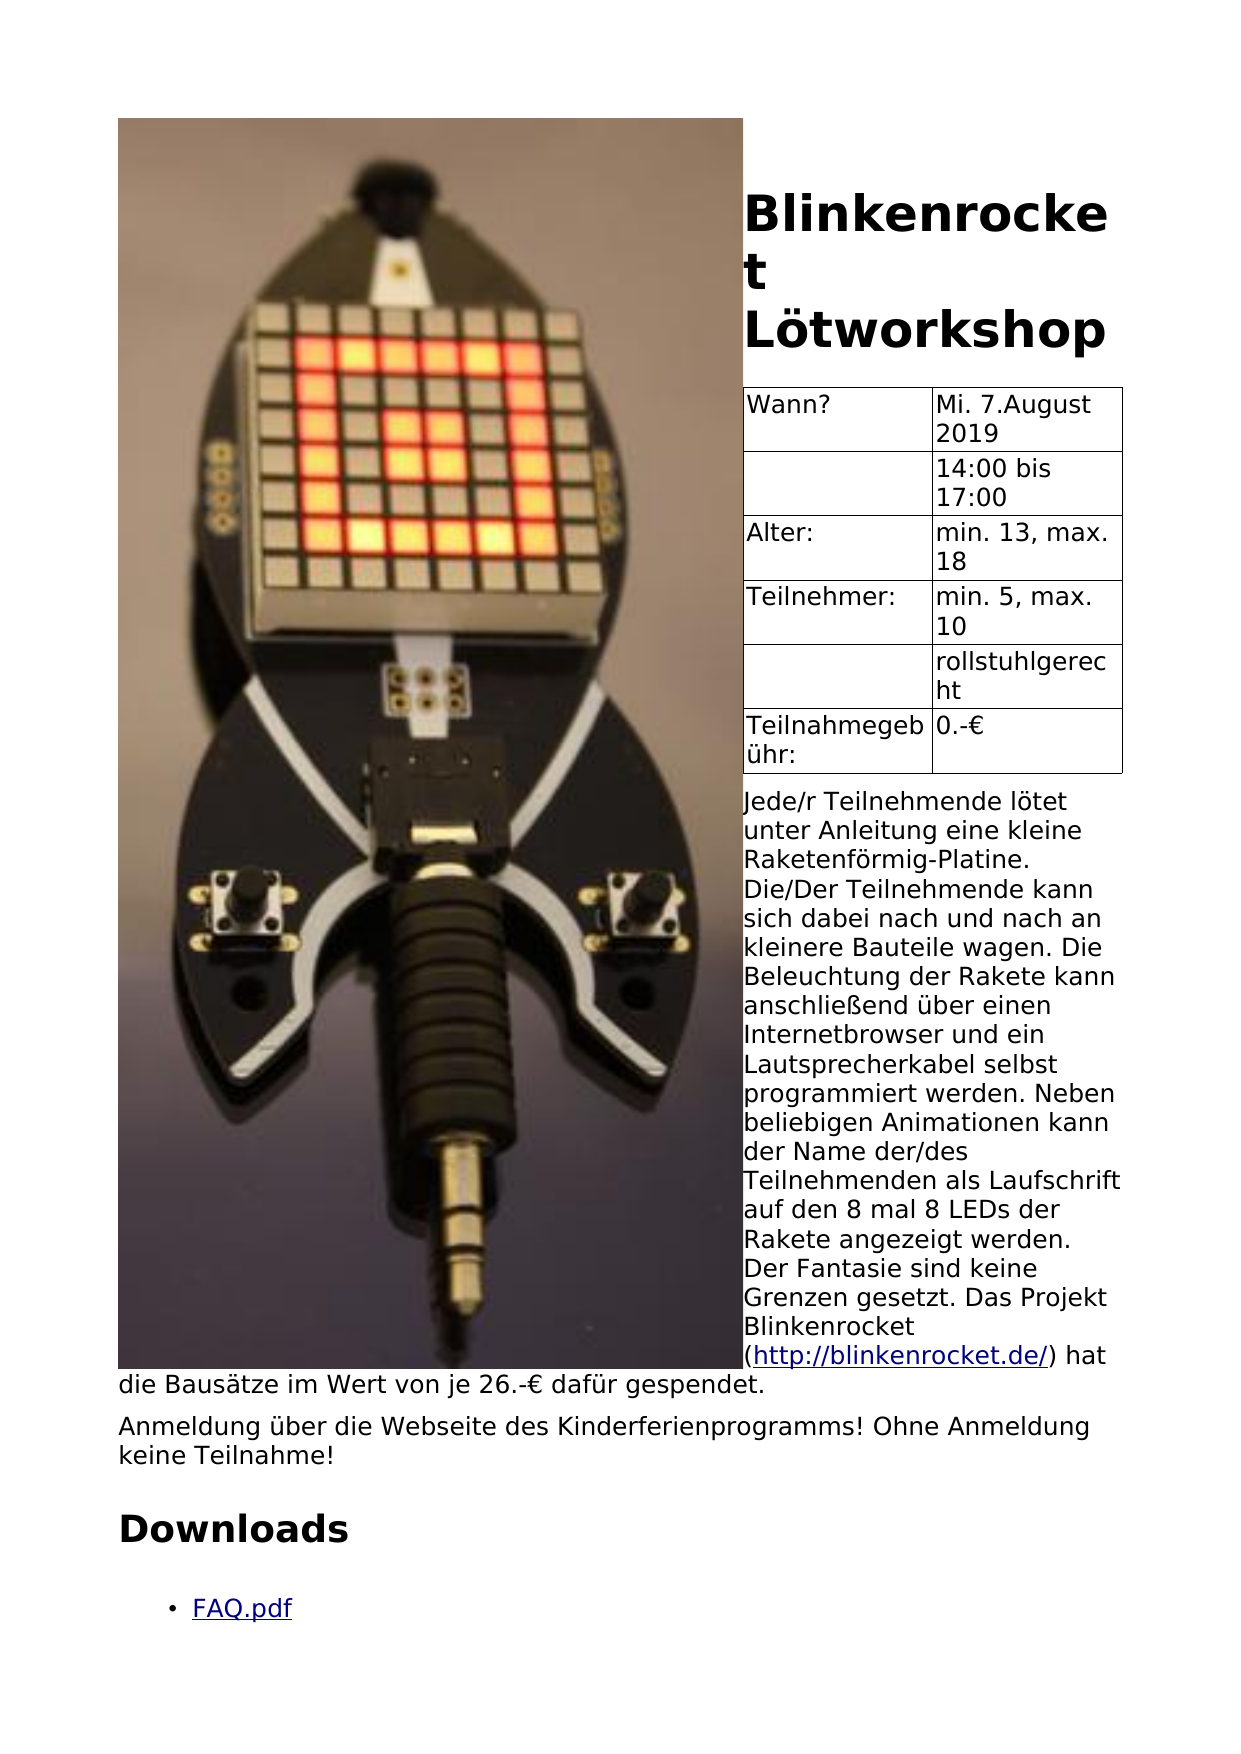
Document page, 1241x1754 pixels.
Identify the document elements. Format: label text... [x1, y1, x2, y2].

table_cell 14:00 bis 17:00 [933, 452, 1122, 515]
list FAQ.pdf [177, 1594, 1122, 1623]
table_cell Teilnahmegebühr: [744, 709, 932, 772]
table_cell rollstuhlgerecht [933, 645, 1122, 708]
table_cell [744, 452, 932, 515]
table_cell min. 13, max. 18 [933, 516, 1122, 579]
table_cell 0.-€ [933, 709, 1122, 772]
subtitle Downloads [118, 1508, 1122, 1552]
table_header Wann? [744, 388, 932, 451]
table_cell Teilnehmer: [744, 581, 932, 644]
table_cell min. 5, max. 10 [933, 581, 1122, 644]
text Anmeldung über die Webseite des Kinderferienprogramms! Ohne Anmeldung keine Teilnahme! [118, 1412, 1122, 1471]
table_header Mi. 7.August 2019 [933, 388, 1122, 451]
subtitle Blinkenrocket Lötworkshop [744, 185, 1122, 359]
picture [118, 118, 744, 1369]
table_cell [744, 645, 932, 708]
table_cell Alter: [744, 516, 932, 579]
text Jede/r Teilnehmende lötet unter Anleitung eine kleine Raketenförmig-Platine. Die/Der Teilnehmende kann sich dabei nach und nach an kleinere Bauteile wagen. Die Beleuchtung der Rakete kann anschließend über einen Internetbrowser und ein Lautsprecherkabel selbst programmiert werden. Neben beliebigen Animationen kann der Name der/des Teilnehmenden als Laufschrift auf den 8 mal 8 LEDs der Rakete angezeigt werden. Der Fantasie sind keine Grenzen gesetzt. Das Projekt Blinkenrocket (http://blinkenrocket.de/) hat die Bausätze im Wert von je 26.-€ dafür gespendet. [118, 787, 1122, 1400]
